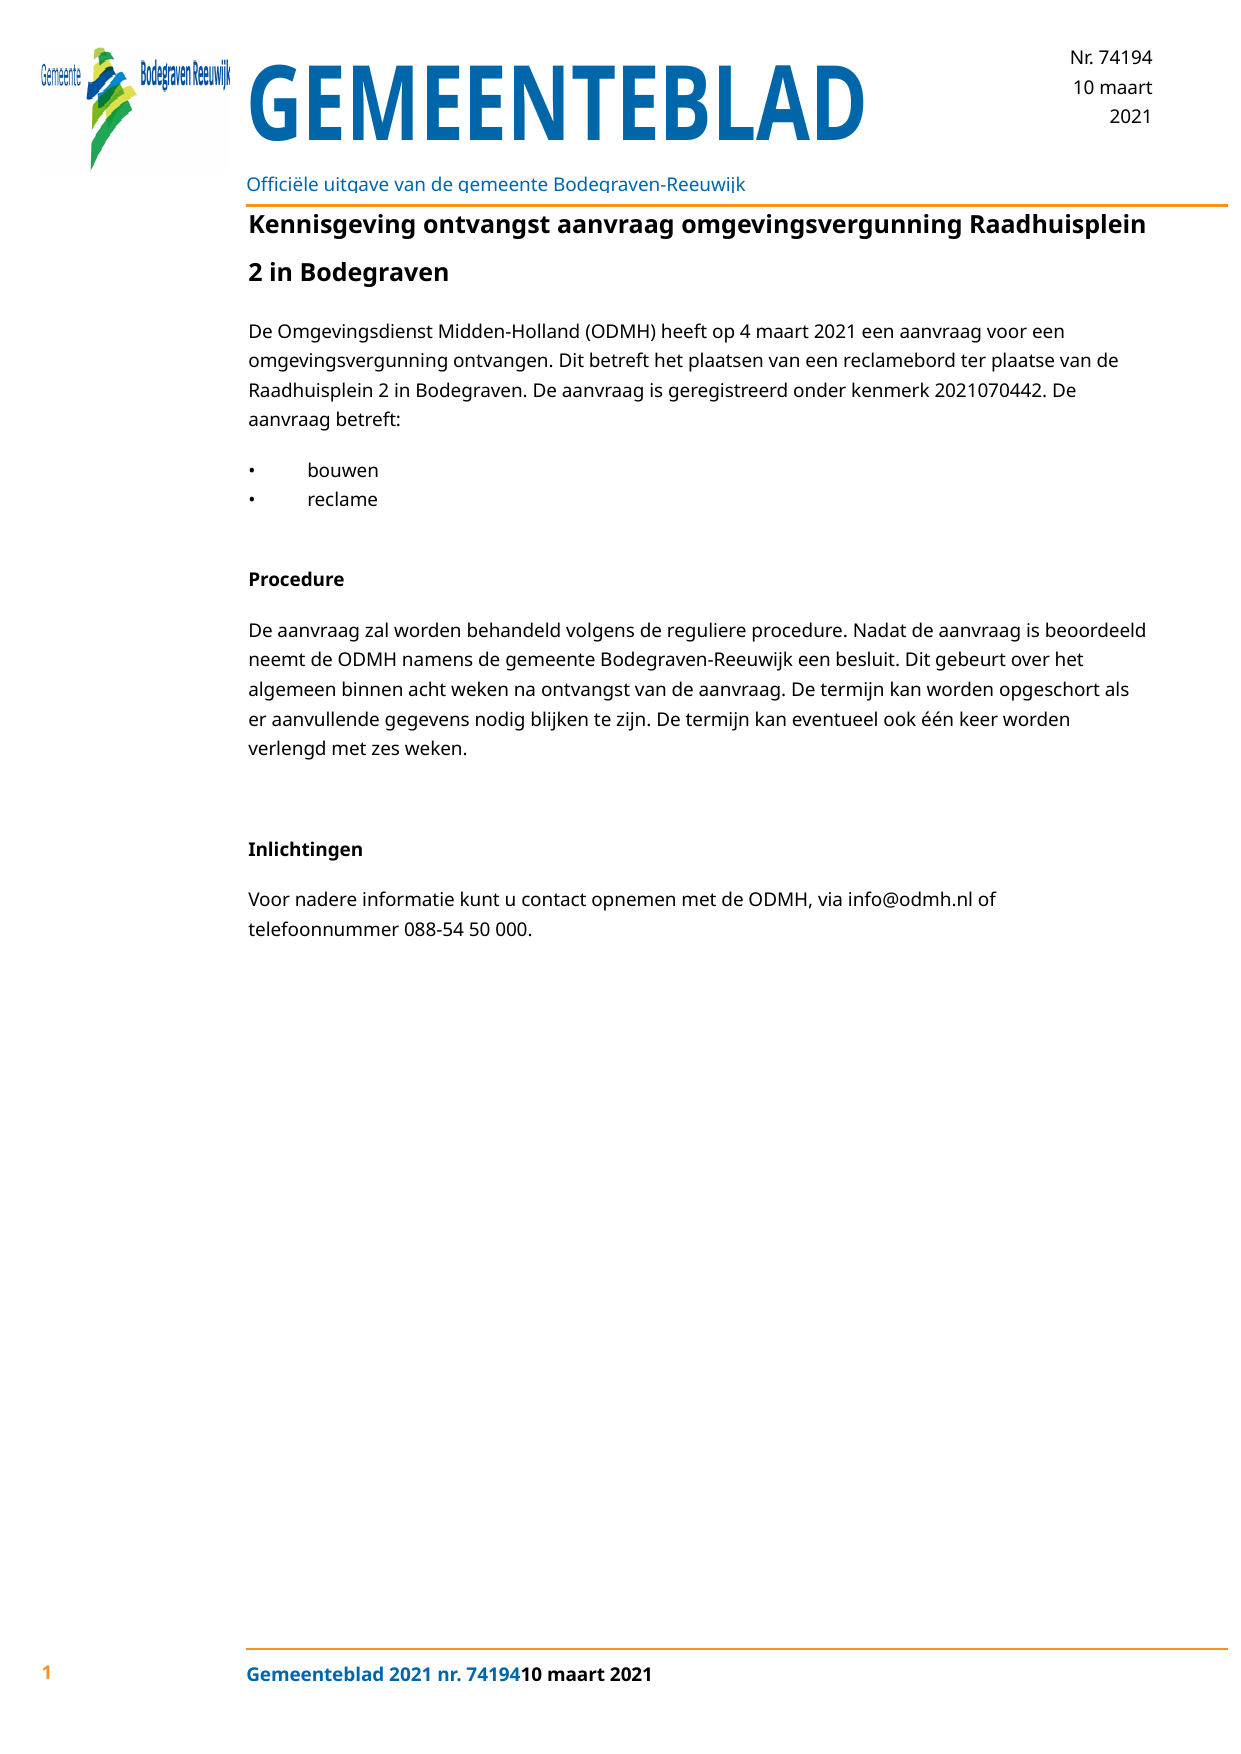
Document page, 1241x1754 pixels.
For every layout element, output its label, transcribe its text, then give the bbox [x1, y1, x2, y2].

list bouwen [248, 457, 1152, 483]
text Procedure [248, 567, 1152, 592]
text Kennisgeving ontvangst aanvraag omgevingsvergunning Raadhuisplein 2 in Bodegraven [248, 207, 1152, 288]
list reclame [248, 487, 1152, 512]
picture [41, 47, 231, 172]
text Inlichtingen [248, 836, 1152, 862]
text De aanvraag zal worden behandeld volgens de reguliere procedure. Nadat de aanvraag is beoordeeld neemt de ODMH namens de gemeente Bodegraven-Reeuwijk een besluit. Dit gebeurt over het algemeen binnen acht weken na ontvangst van de aanvraag. De termijn kan worden opgeschort als er aanvullende gegevens nodig blijken te zijn. De termijn kan eventueel ook één keer worden verlengd met zes weken. [248, 617, 1152, 761]
text De Omgevingsdienst Midden-Holland (ODMH) heeft op 4 maart 2021 een aanvraag voor een omgevingsvergunning ontvangen. Dit betreft het plaatsen van een reclamebord ter plaatse van de Raadhuisplein 2 in Bodegraven. De aanvraag is geregistreerd onder kenmerk 2021070442. De aanvraag betreft: [248, 318, 1152, 432]
text Voor nadere informatie kunt u contact opnemen met de ODMH, via info@odmh.nl of telefoonnummer 088-54 50 000. [248, 887, 1152, 942]
